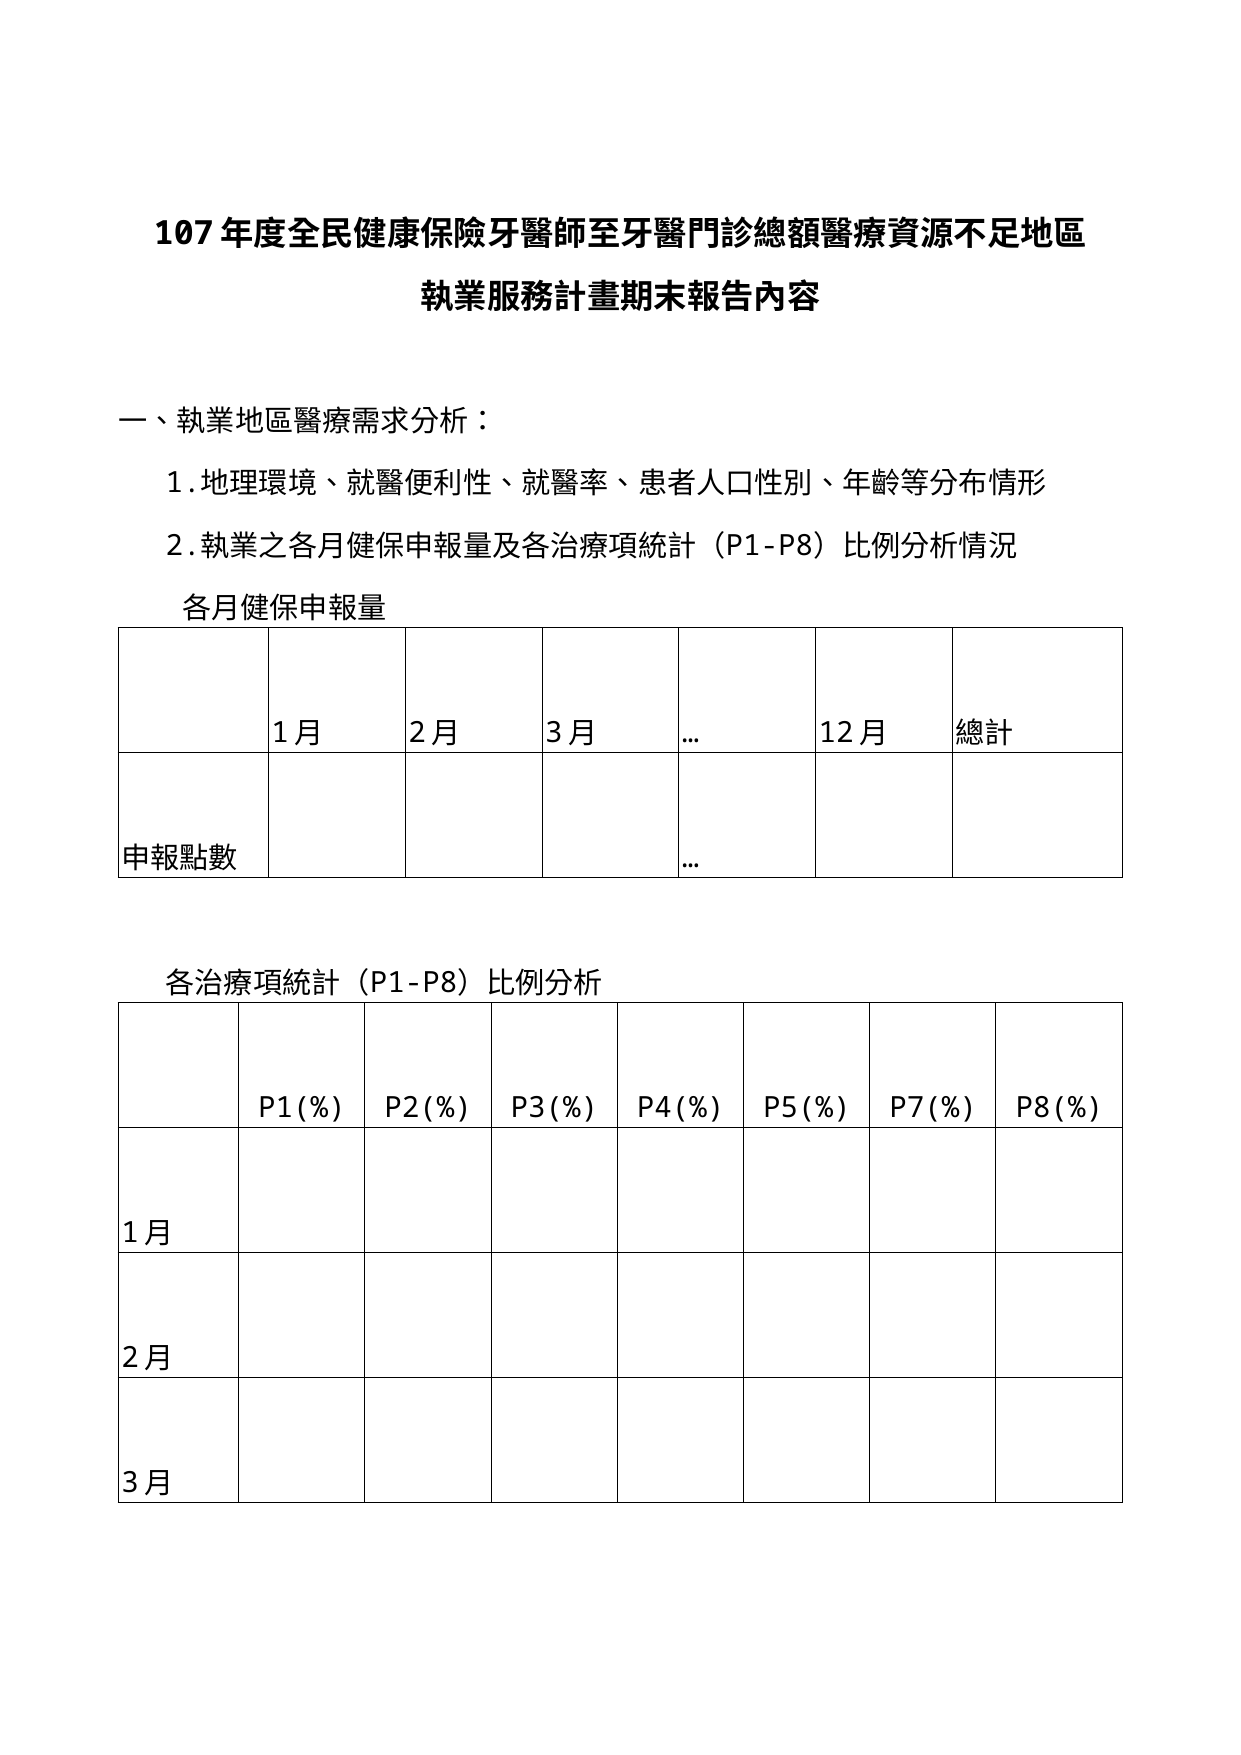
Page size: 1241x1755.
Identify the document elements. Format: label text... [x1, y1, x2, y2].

table_cell [618, 1253, 743, 1377]
table_cell [744, 1128, 869, 1252]
table_header … [679, 628, 815, 752]
table_cell [543, 753, 678, 877]
table_cell [365, 1128, 491, 1252]
table_cell [870, 1128, 995, 1252]
table_header P7(%) [870, 1003, 995, 1127]
table_cell [996, 1128, 1122, 1252]
table_cell [618, 1378, 743, 1502]
text 1.地理環境、就醫便利性、就醫率、患者人口性別、年齡等分布情形 [165, 439, 1122, 502]
table_cell [953, 753, 1122, 877]
table_header 2月 [406, 628, 542, 752]
table_cell [239, 1378, 364, 1502]
table_header 1月 [269, 628, 405, 752]
table_header P3(%) [492, 1003, 617, 1127]
text 各治療項統計（P1-P8）比例分析 [165, 939, 1122, 1002]
table_cell 2月 [119, 1253, 238, 1377]
table_header [119, 1003, 238, 1127]
table_cell 3月 [119, 1378, 238, 1502]
table_cell [618, 1128, 743, 1252]
table_cell [269, 753, 405, 877]
table_cell [492, 1378, 617, 1502]
text 一、執業地區醫療需求分析： [118, 377, 1122, 439]
text 執業服務計畫期末報告內容 [118, 252, 1122, 314]
table_cell … [679, 753, 815, 877]
table_header P4(%) [618, 1003, 743, 1127]
table_cell [870, 1378, 995, 1502]
table_cell [870, 1253, 995, 1377]
table_cell [492, 1253, 617, 1377]
table_header P5(%) [744, 1003, 869, 1127]
text 2.執業之各月健保申報量及各治療項統計（P1-P8）比例分析情況 [165, 502, 1122, 564]
table_header P8(%) [996, 1003, 1122, 1127]
table_cell [744, 1253, 869, 1377]
table_header [119, 628, 268, 752]
table_cell [365, 1378, 491, 1502]
table_header 12月 [816, 628, 952, 752]
table_header 3月 [543, 628, 678, 752]
text 各月健保申報量 [165, 564, 1122, 627]
table_header 總計 [953, 628, 1122, 752]
table_cell [492, 1128, 617, 1252]
table_header P1(%) [239, 1003, 364, 1127]
table_cell [744, 1378, 869, 1502]
table_cell [239, 1128, 364, 1252]
text 107年度全民健康保險牙醫師至牙醫門診總額醫療資源不足地區 [118, 189, 1122, 252]
table_cell [996, 1378, 1122, 1502]
table_cell [996, 1253, 1122, 1377]
table_cell 1月 [119, 1128, 238, 1252]
table_header P2(%) [365, 1003, 491, 1127]
table_cell [816, 753, 952, 877]
table_cell [239, 1253, 364, 1377]
table_cell [365, 1253, 491, 1377]
table_cell [406, 753, 542, 877]
table_cell 申報點數 [119, 753, 268, 877]
